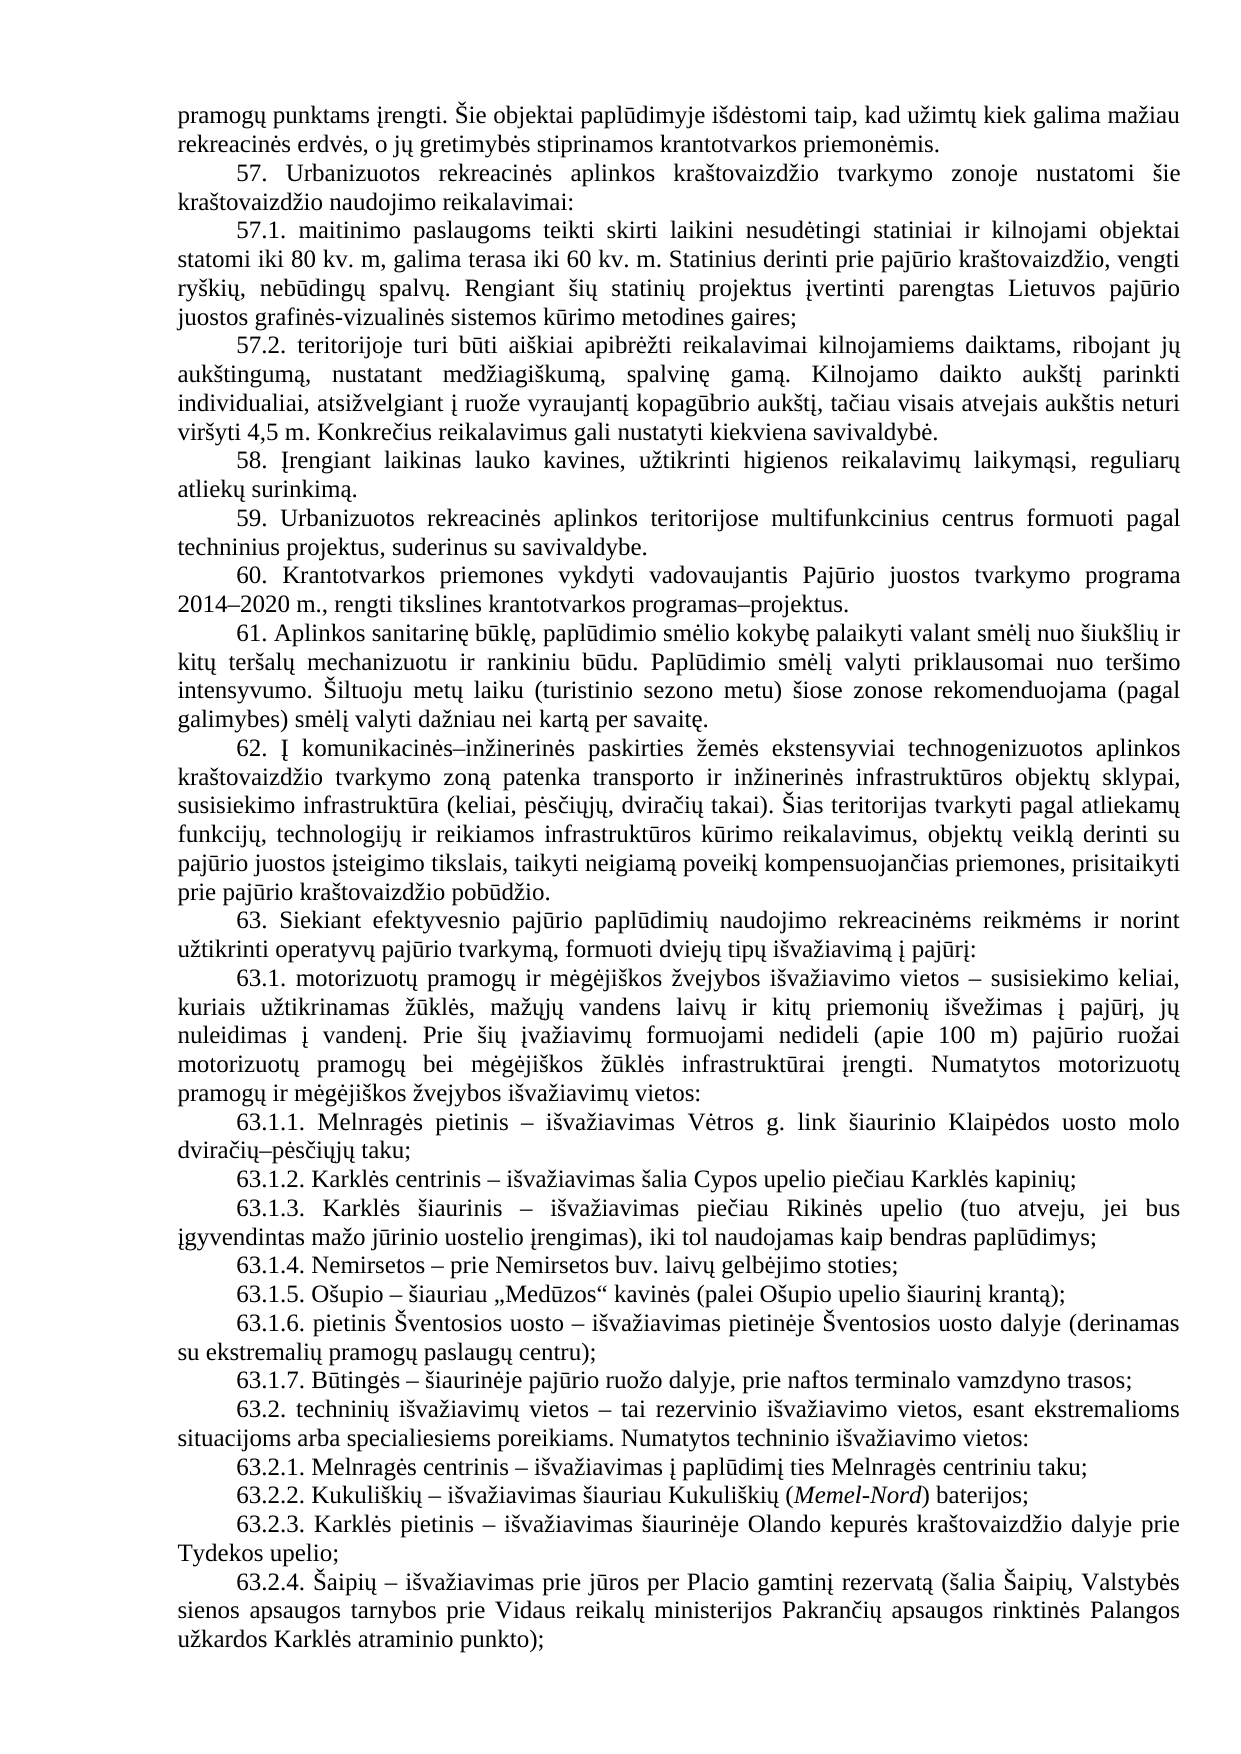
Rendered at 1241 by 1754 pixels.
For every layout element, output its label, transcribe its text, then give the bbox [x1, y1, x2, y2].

text 62. Į komunikacinės–inžinerinės paskirties žemės ekstensyviai technogenizuotos aplinkos kraštovaizdžio tvarkymo zoną patenka transporto ir inžinerinės infrastruktūros objektų sklypai, susisiekimo infrastruktūra (keliai, pėsčiųjų, dviračių takai). Šias teritorijas tvarkyti pagal atliekamų funkcijų, technologijų ir reikiamos infrastruktūros kūrimo reikalavimus, objektų veiklą derinti su pajūrio juostos įsteigimo tikslais, taikyti neigiamą poveikį kompensuojančias priemones, prisitaikyti prie pajūrio kraštovaizdžio pobūdžio. [177, 733, 1181, 905]
text 63.1.2. Karklės centrinis – išvažiavimas šalia Cypos upelio piečiau Karklės kapinių; [177, 1164, 1181, 1193]
text 63.2.1. Melnragės centrinis – išvažiavimas į paplūdimį ties Melnragės centriniu taku; [177, 1452, 1181, 1480]
text 63.1. motorizuotų pramogų ir mėgėjiškos žvejybos išvažiavimo vietos – susisiekimo keliai, kuriais užtikrinamas žūklės, mažųjų vandens laivų ir kitų priemonių išvežimas į pajūrį, jų nuleidimas į vandenį. Prie šių įvažiavimų formuojami nedideli (apie 100 m) pajūrio ruožai motorizuotų pramogų bei mėgėjiškos žūklės infrastruktūrai įrengti. Numatytos motorizuotų pramogų ir mėgėjiškos žvejybos išvažiavimų vietos: [177, 963, 1181, 1107]
text 57.1. maitinimo paslaugoms teikti skirti laikini nesudėtingi statiniai ir kilnojami objektai statomi iki 80 kv. m, galima terasa iki 60 kv. m. Statinius derinti prie pajūrio kraštovaizdžio, vengti ryškių, nebūdingų spalvų. Rengiant šių statinių projektus įvertinti parengtas Lietuvos pajūrio juostos grafinės-vizualinės sistemos kūrimo metodines gaires; [177, 215, 1181, 330]
text 61. Aplinkos sanitarinę būklę, paplūdimio smėlio kokybę palaikyti valant smėlį nuo šiukšlių ir kitų teršalų mechanizuotu ir rankiniu būdu. Paplūdimio smėlį valyti priklausomai nuo teršimo intensyvumo. Šiltuoju metų laiku (turistinio sezono metu) šiose zonose rekomenduojama (pagal galimybes) smėlį valyti dažniau nei kartą per savaitę. [177, 618, 1181, 733]
text 57.2. teritorijoje turi būti aiškiai apibrėžti reikalavimai kilnojamiems daiktams, ribojant jų aukštingumą, nustatant medžiagiškumą, spalvinę gamą. Kilnojamo daikto aukštį parinkti individualiai, atsižvelgiant į ruože vyraujantį kopagūbrio aukštį, tačiau visais atvejais aukštis neturi viršyti 4,5 m. Konkrečius reikalavimus gali nustatyti kiekviena savivaldybė. [177, 330, 1181, 445]
text pramogų punktams įrengti. Šie objektai paplūdimyje išdėstomi taip, kad užimtų kiek galima mažiau rekreacinės erdvės, o jų gretimybės stiprinamos krantotvarkos priemonėmis. [177, 100, 1181, 158]
text 60. Krantotvarkos priemones vykdyti vadovaujantis Pajūrio juostos tvarkymo programa 2014–2020 m., rengti tikslines krantotvarkos programas–projektus. [177, 560, 1181, 618]
text 63.2. techninių išvažiavimų vietos – tai rezervinio išvažiavimo vietos, esant ekstremalioms situacijoms arba specialiesiems poreikiams. Numatytos techninio išvažiavimo vietos: [177, 1394, 1181, 1452]
text 63.1.1. Melnragės pietinis – išvažiavimas Vėtros g. link šiaurinio Klaipėdos uosto molo dviračių–pėsčiųjų taku; [177, 1107, 1181, 1164]
text 63.2.3. Karklės pietinis – išvažiavimas šiaurinėje Olando kepurės kraštovaizdžio dalyje prie Tydekos upelio; [177, 1509, 1181, 1567]
text 63.1.5. Ošupio – šiauriau „Medūzos“ kavinės (palei Ošupio upelio šiaurinį krantą); [177, 1279, 1181, 1308]
text 63. Siekiant efektyvesnio pajūrio paplūdimių naudojimo rekreacinėms reikmėms ir norint užtikrinti operatyvų pajūrio tvarkymą, formuoti dviejų tipų išvažiavimą į pajūrį: [177, 905, 1181, 963]
text 59. Urbanizuotos rekreacinės aplinkos teritorijose multifunkcinius centrus formuoti pagal techninius projektus, suderinus su savivaldybe. [177, 503, 1181, 560]
text 63.1.4. Nemirsetos – prie Nemirsetos buv. laivų gelbėjimo stoties; [177, 1250, 1181, 1279]
text 57. Urbanizuotos rekreacinės aplinkos kraštovaizdžio tvarkymo zonoje nustatomi šie kraštovaizdžio naudojimo reikalavimai: [177, 158, 1181, 215]
text 58. Įrengiant laikinas lauko kavines, užtikrinti higienos reikalavimų laikymąsi, reguliarų atliekų surinkimą. [177, 445, 1181, 503]
text 63.1.7. Būtingės – šiaurinėje pajūrio ruožo dalyje, prie naftos terminalo vamzdyno trasos; [177, 1365, 1181, 1394]
text 63.1.6. pietinis Šventosios uosto – išvažiavimas pietinėje Šventosios uosto dalyje (derinamas su ekstremalių pramogų paslaugų centru); [177, 1308, 1181, 1365]
text 63.1.3. Karklės šiaurinis – išvažiavimas piečiau Rikinės upelio (tuo atveju, jei bus įgyvendintas mažo jūrinio uostelio įrengimas), iki tol naudojamas kaip bendras paplūdimys; [177, 1193, 1181, 1250]
text 63.2.2. Kukuliškių – išvažiavimas šiauriau Kukuliškių (Memel-Nord) baterijos; [177, 1480, 1181, 1509]
text 63.2.4. Šaipių – išvažiavimas prie jūros per Placio gamtinį rezervatą (šalia Šaipių, Valstybės sienos apsaugos tarnybos prie Vidaus reikalų ministerijos Pakrančių apsaugos rinktinės Palangos užkardos Karklės atraminio punkto); [177, 1567, 1181, 1653]
